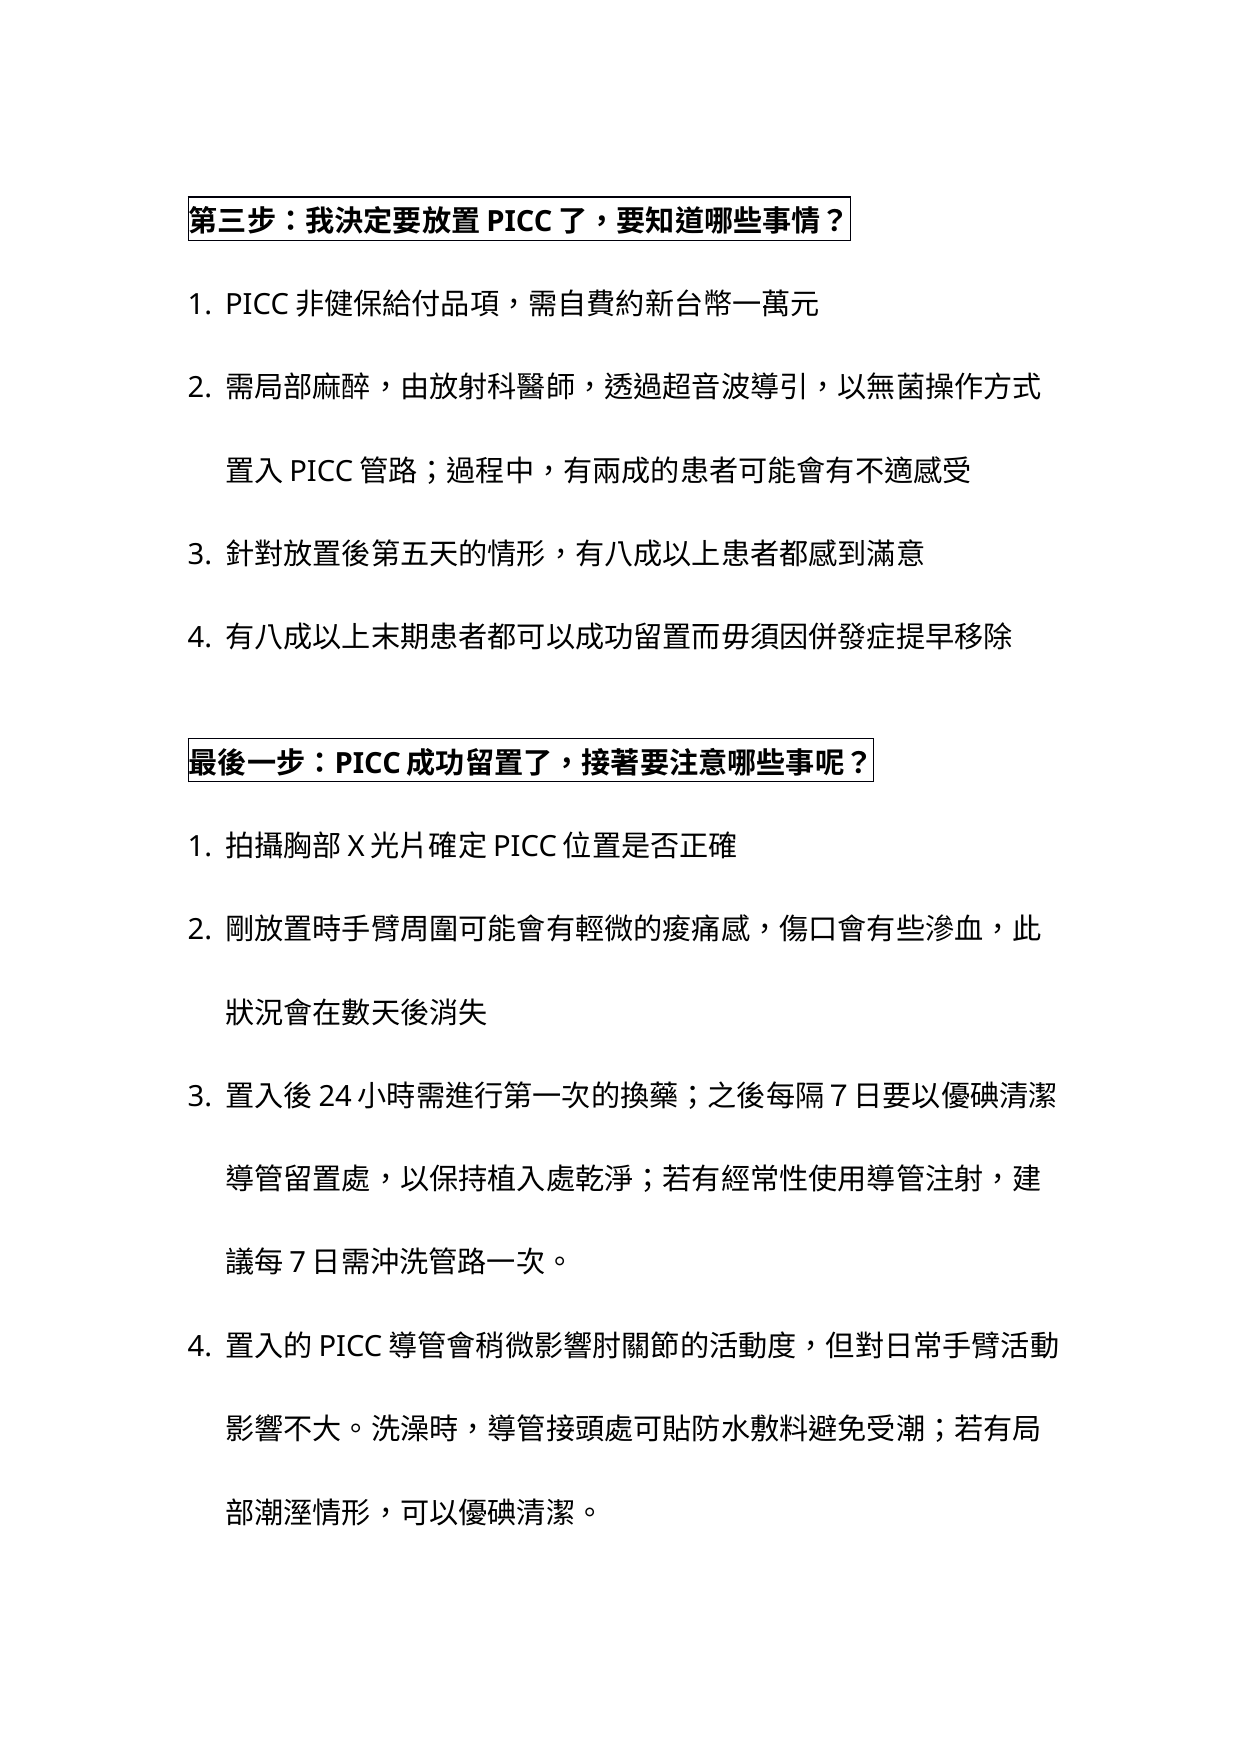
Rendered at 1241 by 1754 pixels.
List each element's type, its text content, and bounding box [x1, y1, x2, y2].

list 需局部麻醉，由放射科醫師，透過超音波導引，以無菌操作方式置入PICC管路；過程中，有兩成的患者可能會有不適感受 [187, 335, 1069, 502]
text 第三步：我決定要放置PICC了，要知道哪些事情？ [187, 169, 1069, 252]
list 置入的PICC導管會稍微影響肘關節的活動度，但對日常手臂活動影響不大。洗澡時，導管接頭處可貼防水敷料避免受潮；若有局部潮溼情形，可以優碘清潔。 [187, 1294, 1069, 1544]
text 最後一步：PICC成功留置了，接著要注意哪些事呢？ [187, 710, 1069, 794]
list 有八成以上末期患者都可以成功留置而毋須因併發症提早移除 [187, 585, 1069, 669]
list 針對放置後第五天的情形，有八成以上患者都感到滿意 [187, 502, 1069, 585]
list 拍攝胸部X光片確定PICC位置是否正確 [187, 794, 1069, 877]
list PICC非健保給付品項，需自費約新台幣一萬元 [187, 252, 1069, 335]
list 置入後24小時需進行第一次的換藥；之後每隔７日要以優碘清潔導管留置處，以保持植入處乾淨；若有經常性使用導管注射，建議每7日需沖洗管路一次。 [187, 1044, 1069, 1294]
list 剛放置時手臂周圍可能會有輕微的痠痛感，傷口會有些滲血，此狀況會在數天後消失 [187, 877, 1069, 1044]
